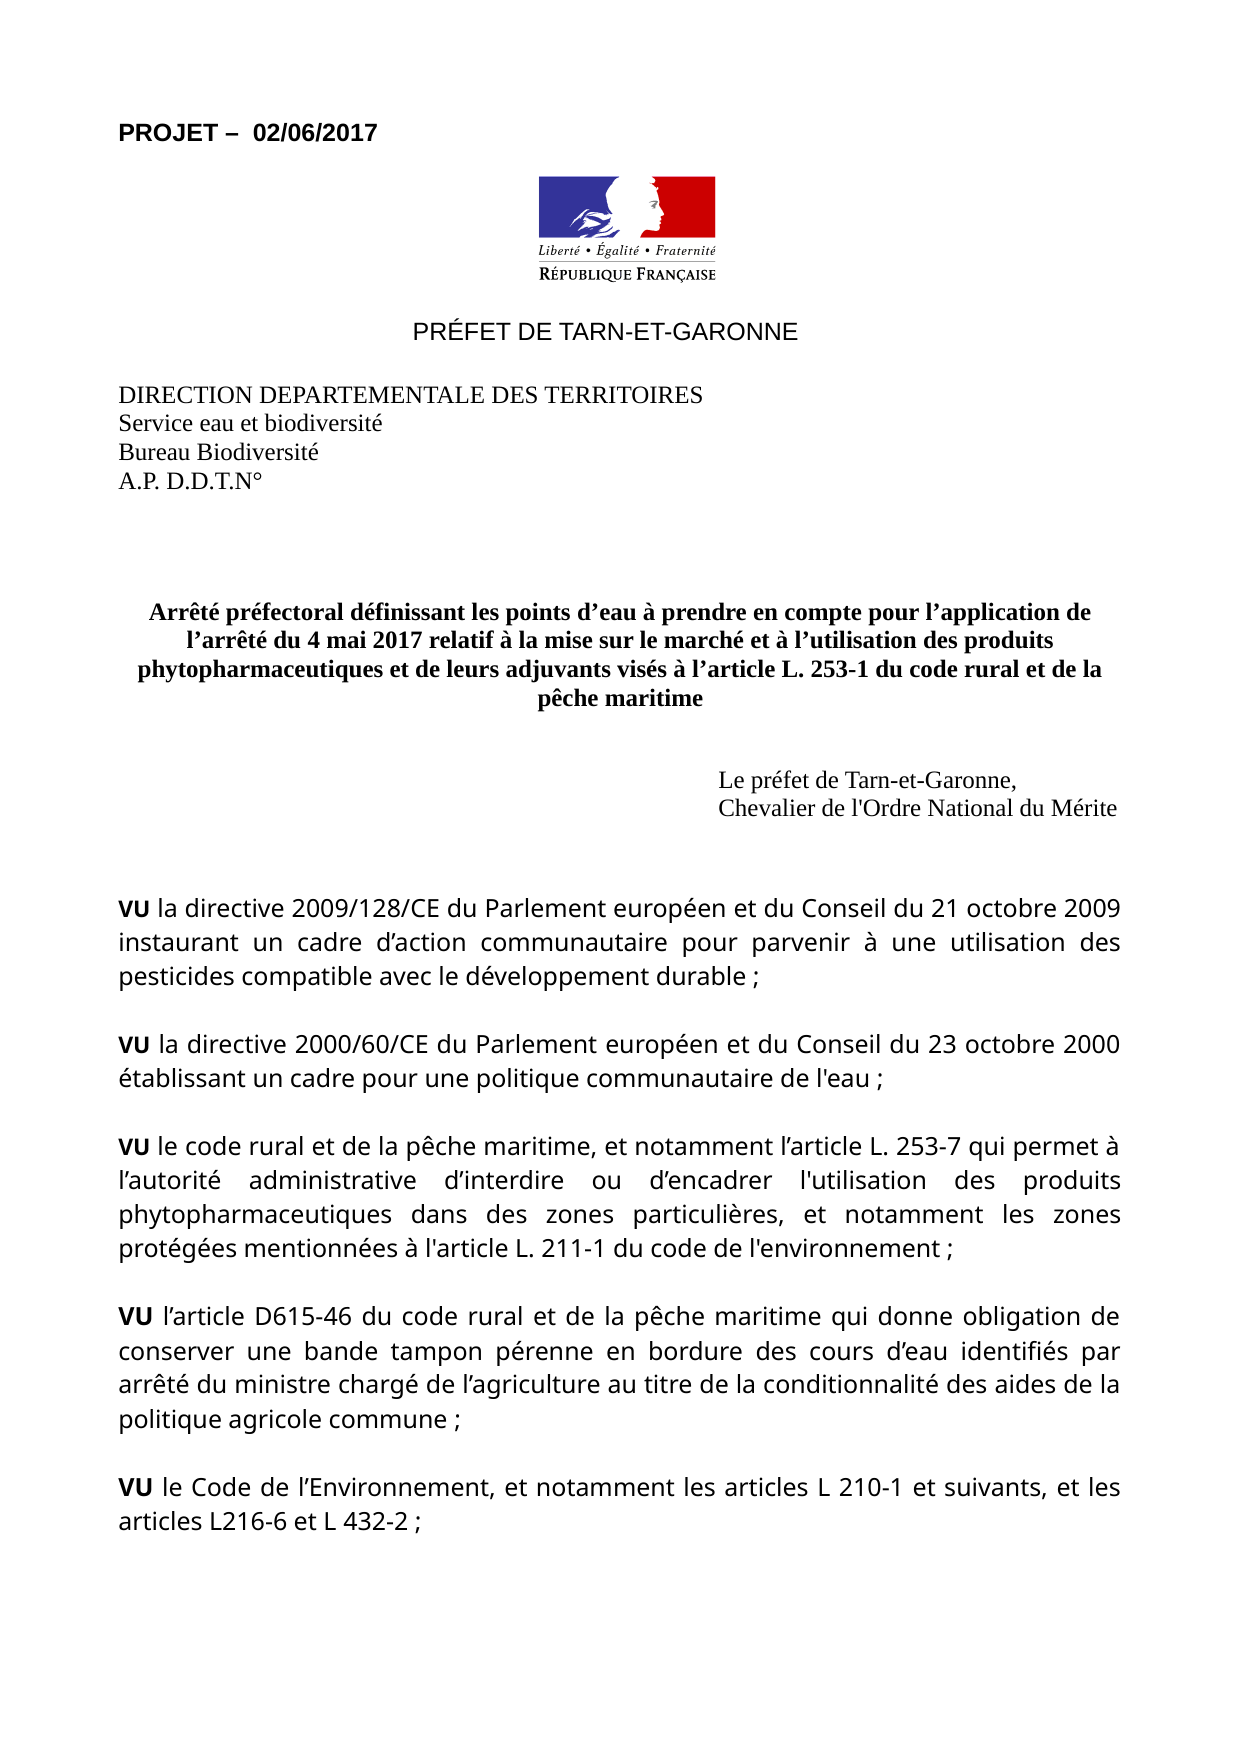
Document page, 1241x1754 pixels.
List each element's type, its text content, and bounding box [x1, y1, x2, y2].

text Le préfet de Tarn-et-Garonne, [118, 764, 1122, 793]
text PRÉFET DE TARN-ET-GARONNE [118, 317, 1093, 346]
text VU l’article D615-46 du code rural et de la pêche maritime qui donne obligation de conserver une bande tampon pérenne en bordure des cours d’eau identifiés par arrêté du ministre chargé de l’agriculture au titre de la conditionnalité des aides de la politique agricole commune ; [118, 1299, 1122, 1435]
text VU la directive 2000/60/CE du Parlement européen et du Conseil du 23 octobre 2000 établissant un cadre pour une politique communautaire de l'eau ; [118, 1027, 1122, 1095]
text Bureau Biodiversité A.P. D.D.T.N° [118, 437, 1122, 495]
text Service eau et biodiversité [118, 408, 1122, 437]
text VU le code rural et de la pêche maritime, et notamment l’article L. 253-7 qui permet à l’autorité administrative d’interdire ou d’encadrer l'utilisation des produits phytopharmaceutiques dans des zones particulières, et notamment les zones protégées mentionnées à l'article L. 211-1 du code de l'environnement ; [118, 1129, 1122, 1265]
picture [538, 176, 716, 283]
text Arrêté préfectoral définissant les points d’eau à prendre en compte pour l’application de l’arrêté du 4 mai 2017 relatif à la mise sur le marché et à l’utilisation des produits phytopharmaceutiques et de leurs adjuvants visés à l’article L. 253-1 du code rural et de la pêche maritime [118, 597, 1122, 712]
text Chevalier de l'Ordre National du Mérite [118, 793, 1122, 822]
text VU la directive 2009/128/CE du Parlement européen et du Conseil du 21 octobre 2009 instaurant un cadre d’action communautaire pour parvenir à une utilisation des pesticides compatible avec le développement durable ; [118, 890, 1122, 992]
text DIRECTION DEPARTEMENTALE DES TERRITOIRES [118, 380, 1122, 408]
text VU le Code de l’Environnement, et notamment les articles L 210-1 et suivants, et les articles L216-6 et L 432-2 ; [118, 1469, 1122, 1537]
